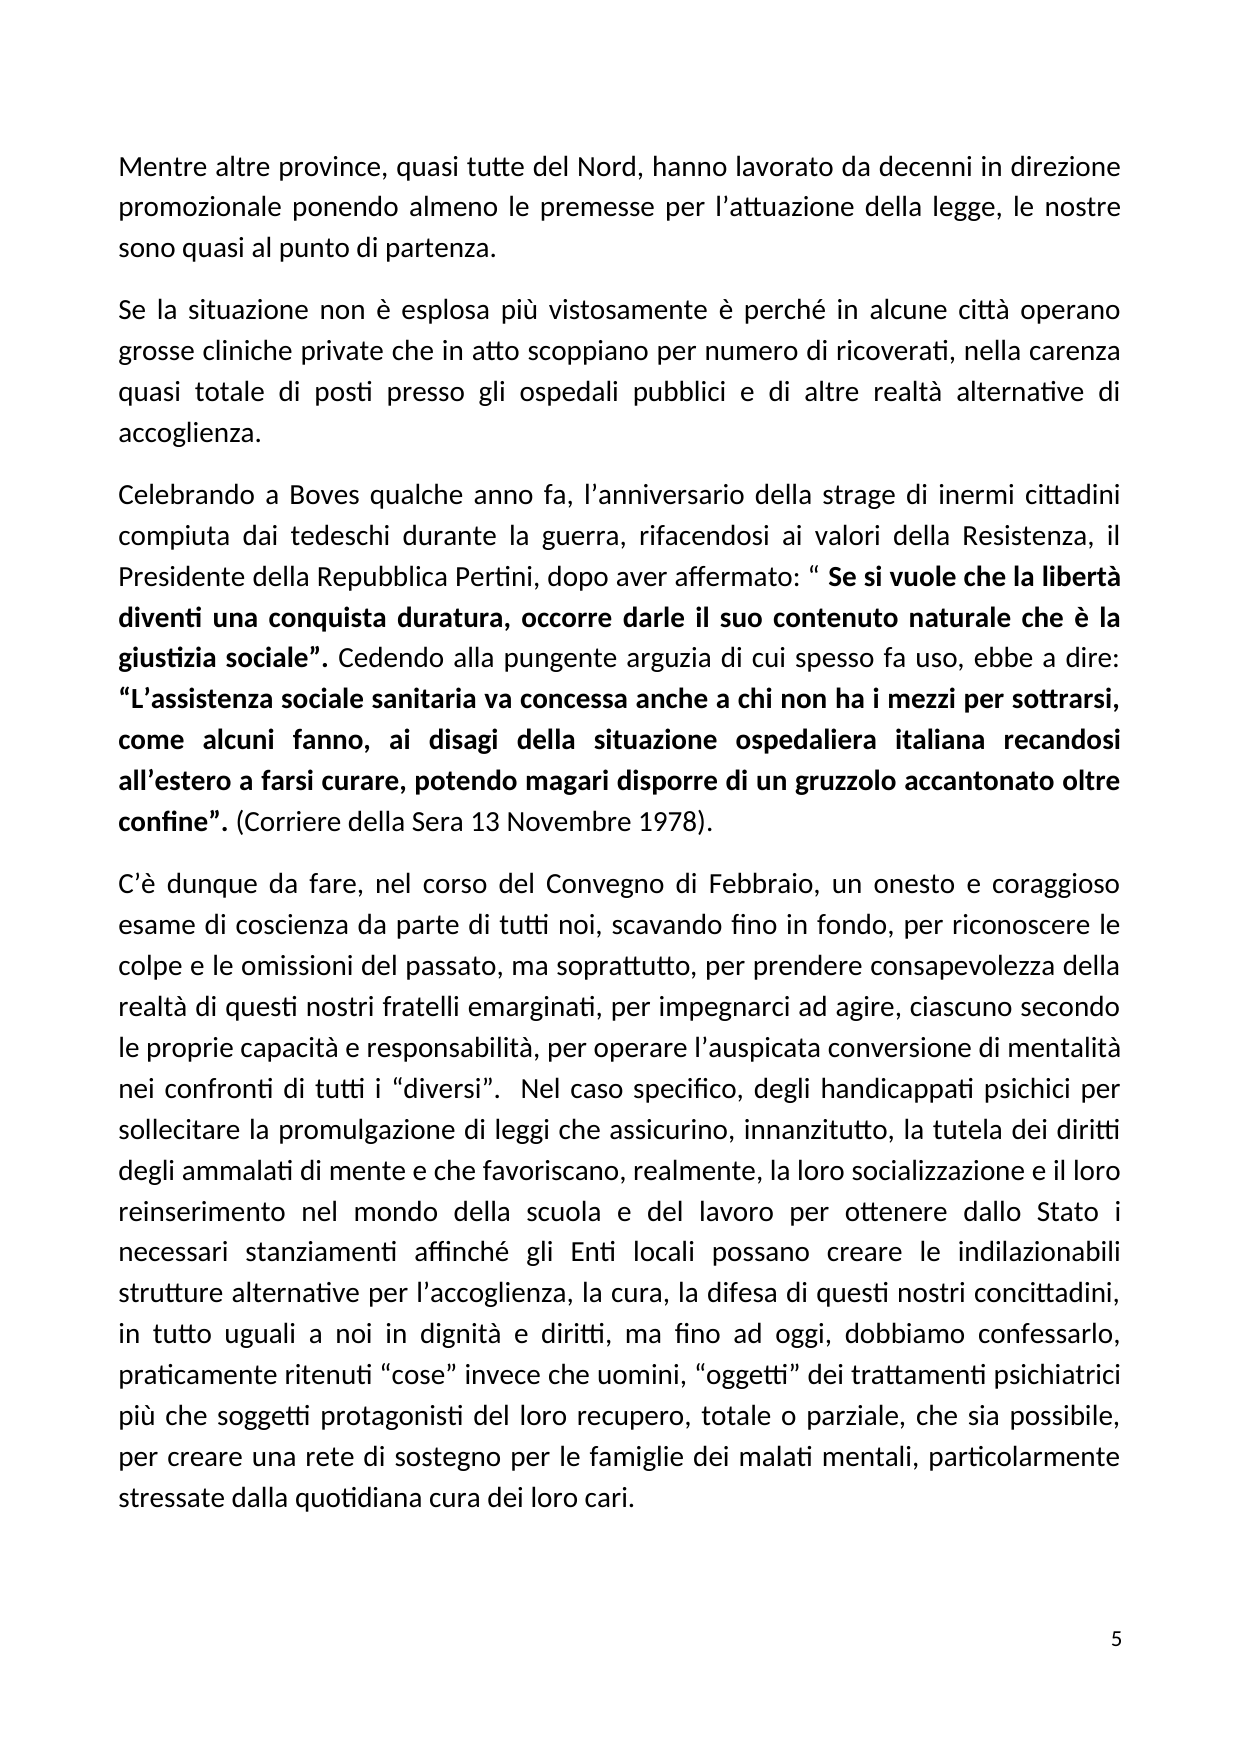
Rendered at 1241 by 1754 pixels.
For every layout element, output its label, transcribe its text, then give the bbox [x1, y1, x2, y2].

text Celebrando a Boves qualche anno fa, l’anniversario della strage di inermi cittadini compiuta dai tedeschi durante la guerra, rifacendosi ai valori della Resistenza, il Presidente della Repubblica Pertini, dopo aver affermato: “ Se si vuole che la libertà diventi una conquista duratura, occorre darle il suo contenuto naturale che è la giustizia sociale”. Cedendo alla pungente arguzia di cui spesso fa uso, ebbe a dire: “L’assistenza sociale sanitaria va concessa anche a chi non ha i mezzi per sottrarsi, come alcuni fanno, ai disagi della situazione ospedaliera italiana recandosi all’estero a farsi curare, potendo magari disporre di un gruzzolo accantonato oltre confine”. (Corriere della Sera 13 Novembre 1978). [118, 476, 1122, 839]
text C’è dunque da fare, nel corso del Convegno di Febbraio, un onesto e coraggioso esame di coscienza da parte di tutti noi, scavando fino in fondo, per riconoscere le colpe e le omissioni del passato, ma soprattutto, per prendere consapevolezza della realtà di questi nostri fratelli emarginati, per impegnarci ad agire, ciascuno secondo le proprie capacità e responsabilità, per operare l’auspicata conversione di mentalità nei confronti di tutti i “diversi”. Nel caso specifico, degli handicappati psichici per sollecitare la promulgazione di leggi che assicurino, innanzitutto, la tutela dei diritti degli ammalati di mente e che favoriscano, realmente, la loro socializzazione e il loro reinserimento nel mondo della scuola e del lavoro per ottenere dallo Stato i necessari stanziamenti affinché gli Enti locali possano creare le indilazionabili strutture alternative per l’accoglienza, la cura, la difesa di questi nostri concittadini, in tutto uguali a noi in dignità e diritti, ma fino ad oggi, dobbiamo confessarlo, praticamente ritenuti “cose” invece che uomini, “oggetti” dei trattamenti psichiatrici più che soggetti protagonisti del loro recupero, totale o parziale, che sia possibile, per creare una rete di sostegno per le famiglie dei malati mentali, particolarmente stressate dalla quotidiana cura dei loro cari. [118, 865, 1122, 1515]
text Mentre altre province, quasi tutte del Nord, hanno lavorato da decenni in direzione promozionale ponendo almeno le premesse per l’attuazione della legge, le nostre sono quasi al punto di partenza. [118, 148, 1122, 265]
text Se la situazione non è esplosa più vistosamente è perché in alcune città operano grosse cliniche private che in atto scoppiano per numero di ricoverati, nella carenza quasi totale di posti presso gli ospedali pubblici e di altre realtà alternative di accoglienza. [118, 291, 1122, 450]
